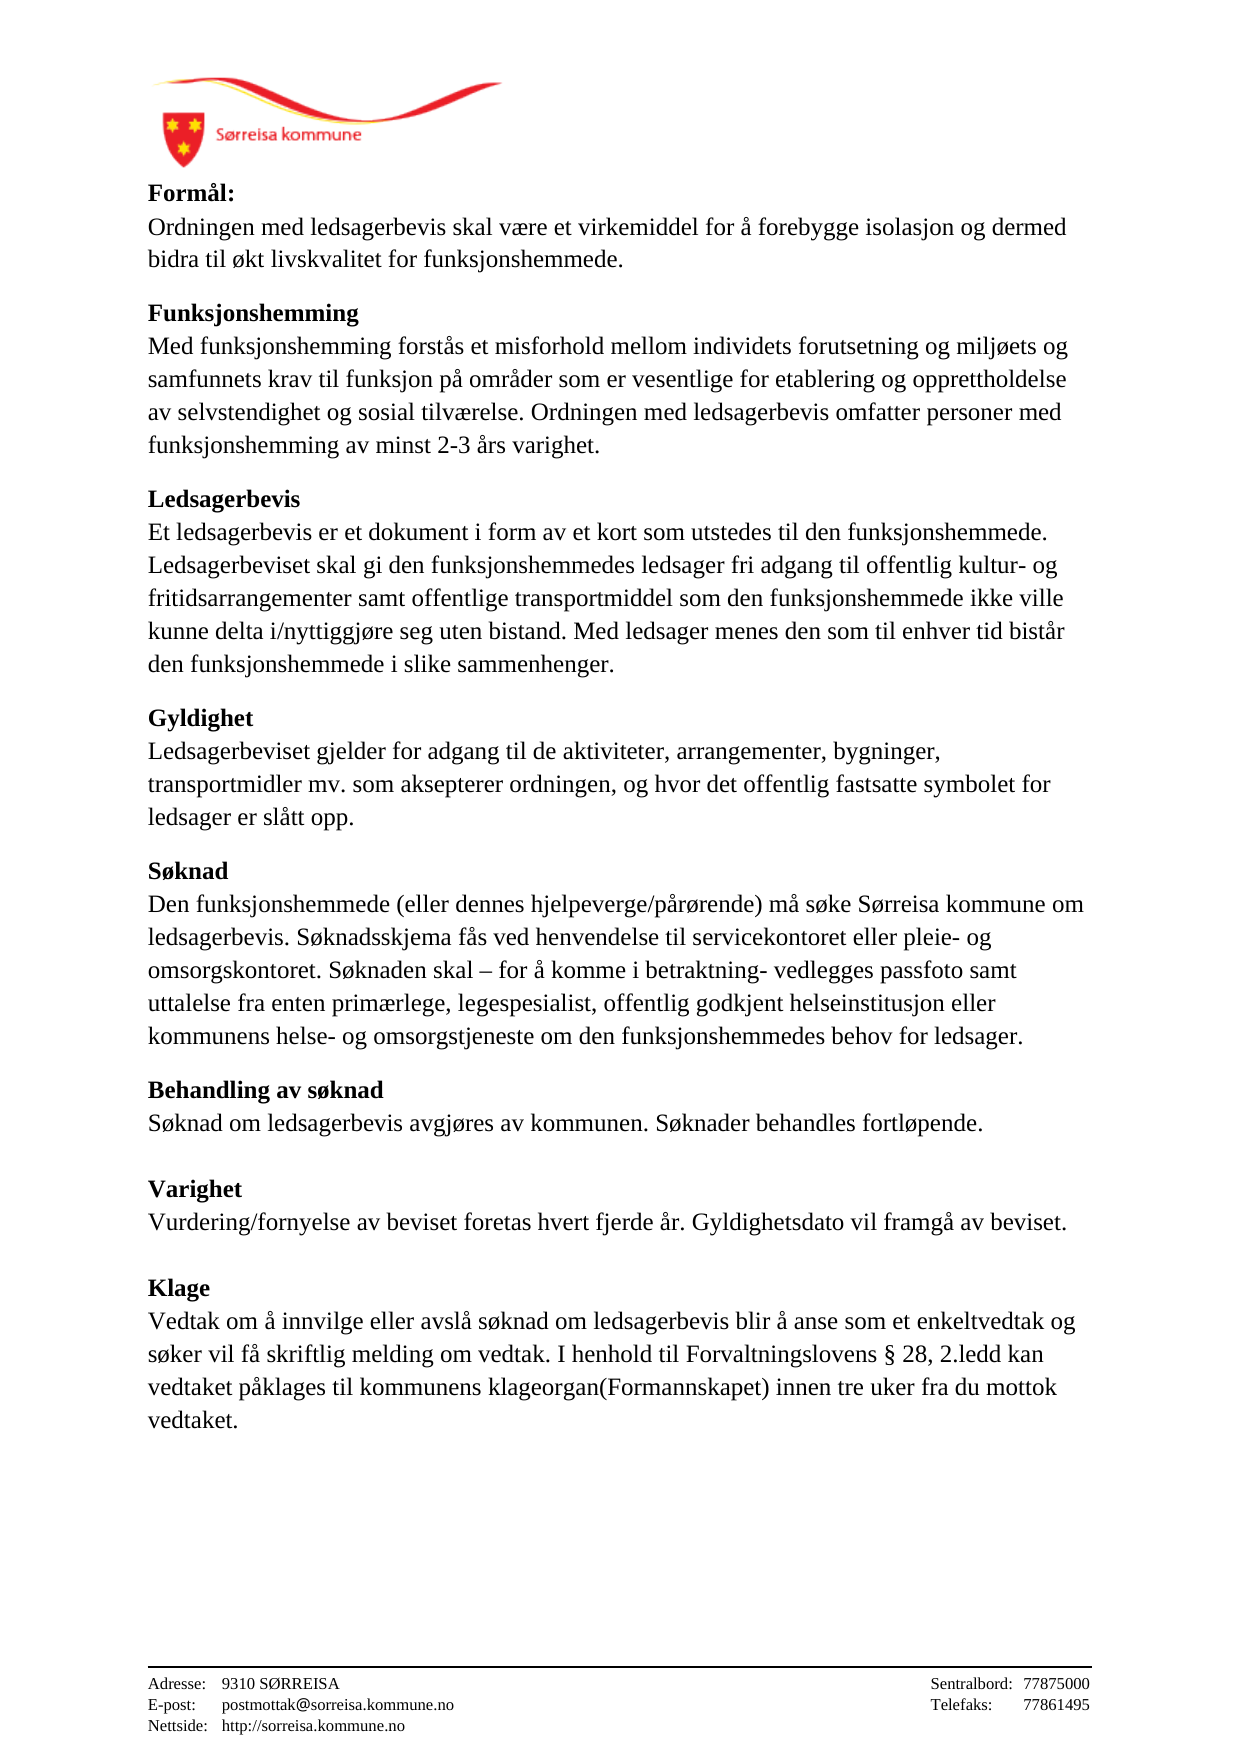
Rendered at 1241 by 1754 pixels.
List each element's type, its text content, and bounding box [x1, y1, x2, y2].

text Formål: Ordningen med ledsagerbevis skal være et virkemiddel for å forebygge isolasjon og dermed bidra til økt livskvalitet for funksjonshemmede. [148, 178, 1092, 273]
text Funksjonshemming Med funksjonshemming forstås et misforhold mellom individets forutsetning og miljøets og samfunnets krav til funksjon på områder som er vesentlige for etablering og opprettholdelse av selvstendighet og sosial tilværelse. Ordningen med ledsagerbevis omfatter personer med funksjonshemming av minst 2-3 års varighet. [148, 298, 1092, 459]
picture [147, 73, 545, 179]
text Gyldighet Ledsagerbeviset gjelder for adgang til de aktiviteter, arrangementer, bygninger, transportmidler mv. som aksepterer ordningen, og hvor det offentlig fastsatte symbolet for ledsager er slått opp. [148, 703, 1092, 831]
text Ledsagerbevis Et ledsagerbevis er et dokument i form av et kort som utstedes til den funksjonshemmede. Ledsagerbeviset skal gi den funksjonshemmedes ledsager fri adgang til offentlig kultur- og fritidsarrangementer samt offentlige transportmiddel som den funksjonshemmede ikke ville kunne delta i/nyttiggjøre seg uten bistand. Med ledsager menes den som til enhver tid bistår den funksjonshemmede i slike sammenhenger. [148, 484, 1092, 678]
text Søknad Den funksjonshemmede (eller dennes hjelpeverge/pårørende) må søke Sørreisa kommune om ledsagerbevis. Søknadsskjema fås ved henvendelse til servicekontoret eller pleie- og omsorgskontoret. Søknaden skal – for å komme i betraktning- vedlegges passfoto samt uttalelse fra enten primærlege, legespesialist, offentlig godkjent helseinstitusjon eller kommunens helse- og omsorgstjeneste om den funksjonshemmedes behov for ledsager. [148, 856, 1092, 1050]
text Behandling av søknad Søknad om ledsagerbevis avgjøres av kommunen. Søknader behandles fortløpende. Varighet Vurdering/fornyelse av beviset foretas hvert fjerde år. Gyldighetsdato vil framgå av beviset. Klage Vedtak om å innvilge eller avslå søknad om ledsagerbevis blir å anse som et enkeltvedtak og søker vil få skriftlig melding om vedtak. I henhold til Forvaltningslovens § 28, 2.ledd kan vedtaket påklages til kommunens klageorgan(Formannskapet) innen tre uker fra du mottok vedtaket. [148, 1075, 1092, 1466]
